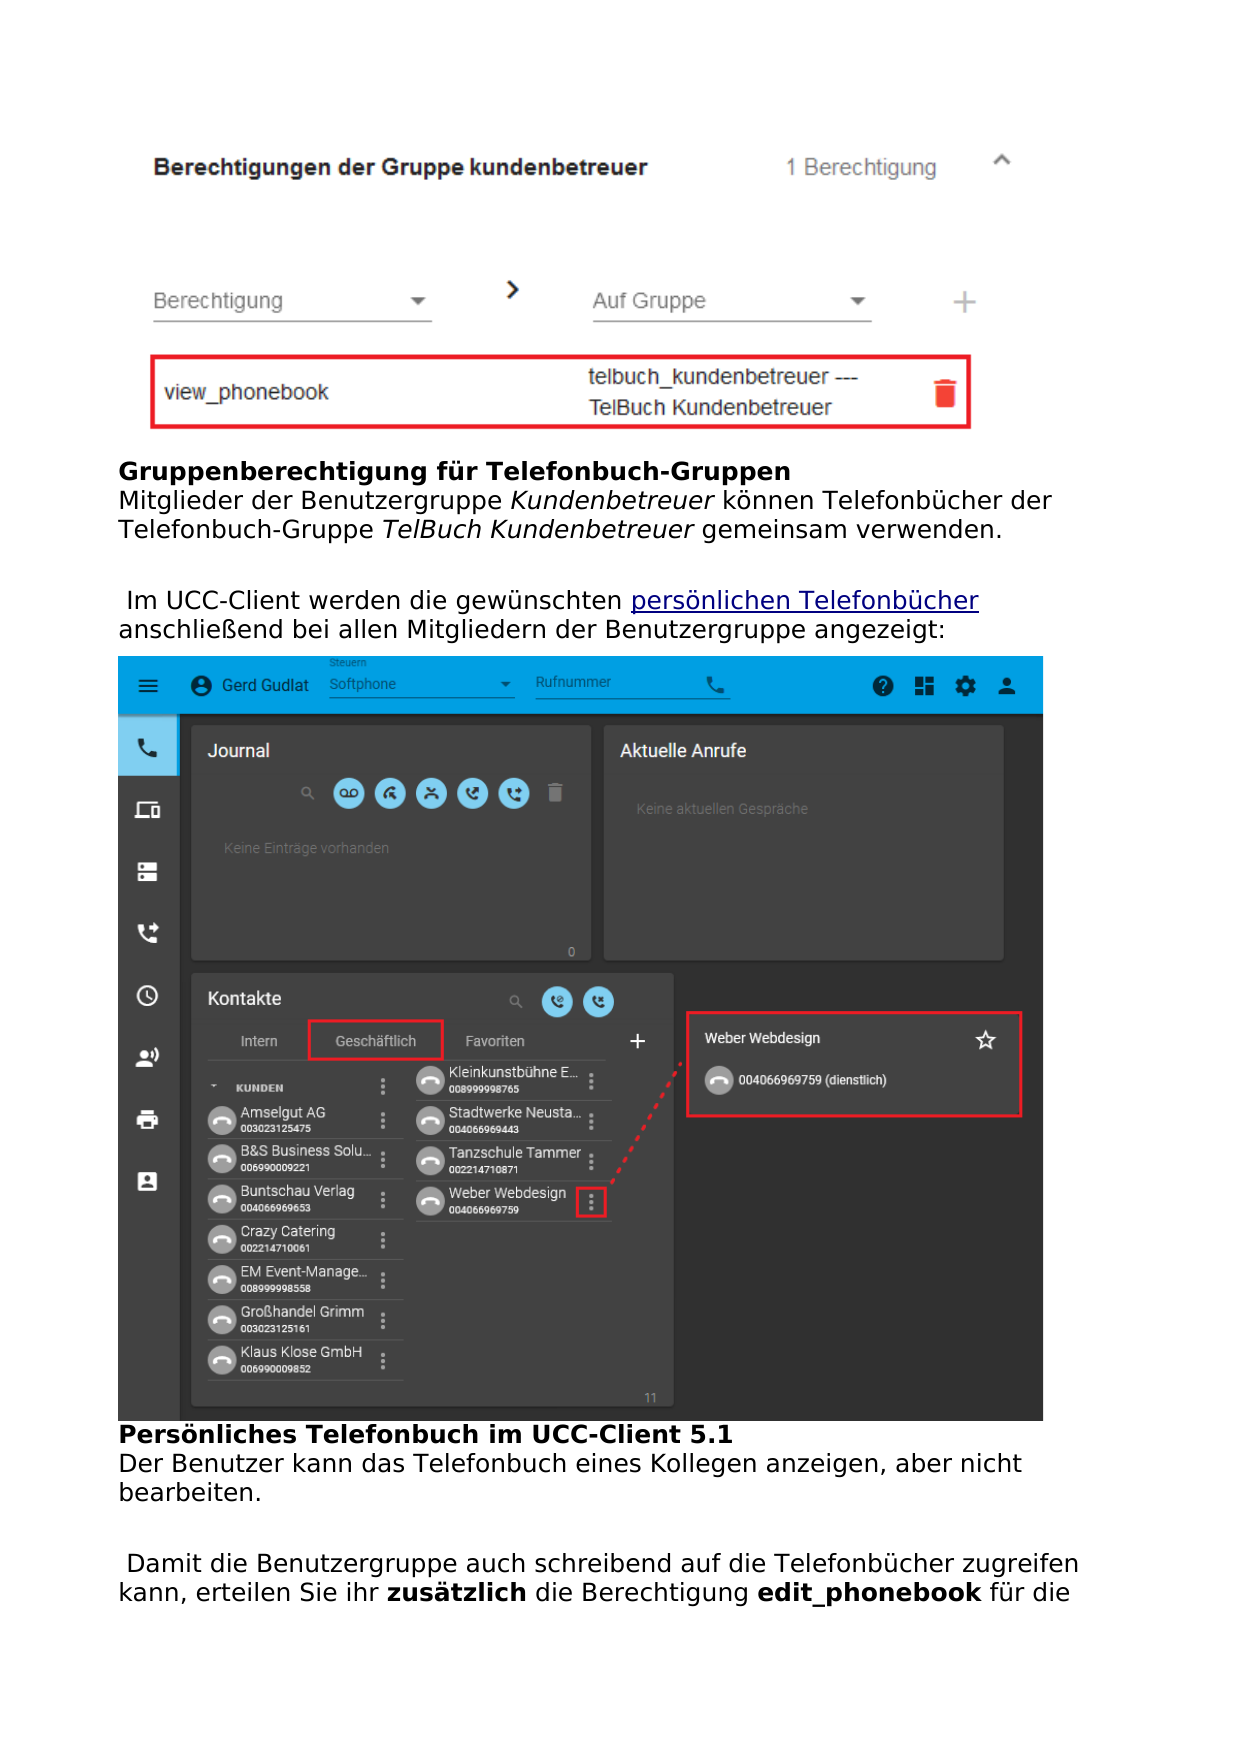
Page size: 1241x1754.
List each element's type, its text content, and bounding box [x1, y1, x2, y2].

text Damit die Benutzergruppe auch schreibend auf die Telefonbücher zugreifen kann, erteilen Sie ihr zusätzlich die Berechtigung edit_phonebook für die [118, 1520, 1122, 1608]
text Im UCC-Client werden die gewünschten persönlichen Telefonbücher anschließend bei allen Mitgliedern der Benutzergruppe angezeigt: [118, 557, 1122, 644]
text Persönliches Telefonbuch im UCC-Client 5.1 Der Benutzer kann das Telefonbuch eines Kollegen anzeigen, aber nicht bearbeiten. [118, 657, 1122, 1508]
picture [118, 714, 1044, 1421]
picture [118, 118, 1044, 457]
text Gruppenberechtigung für Telefonbuch-Gruppen Mitglieder der Benutzergruppe Kundenbetreuer können Telefonbücher der Telefonbuch-Gruppe TelBuch Kundenbetreuer gemeinsam verwenden. [118, 118, 1122, 544]
